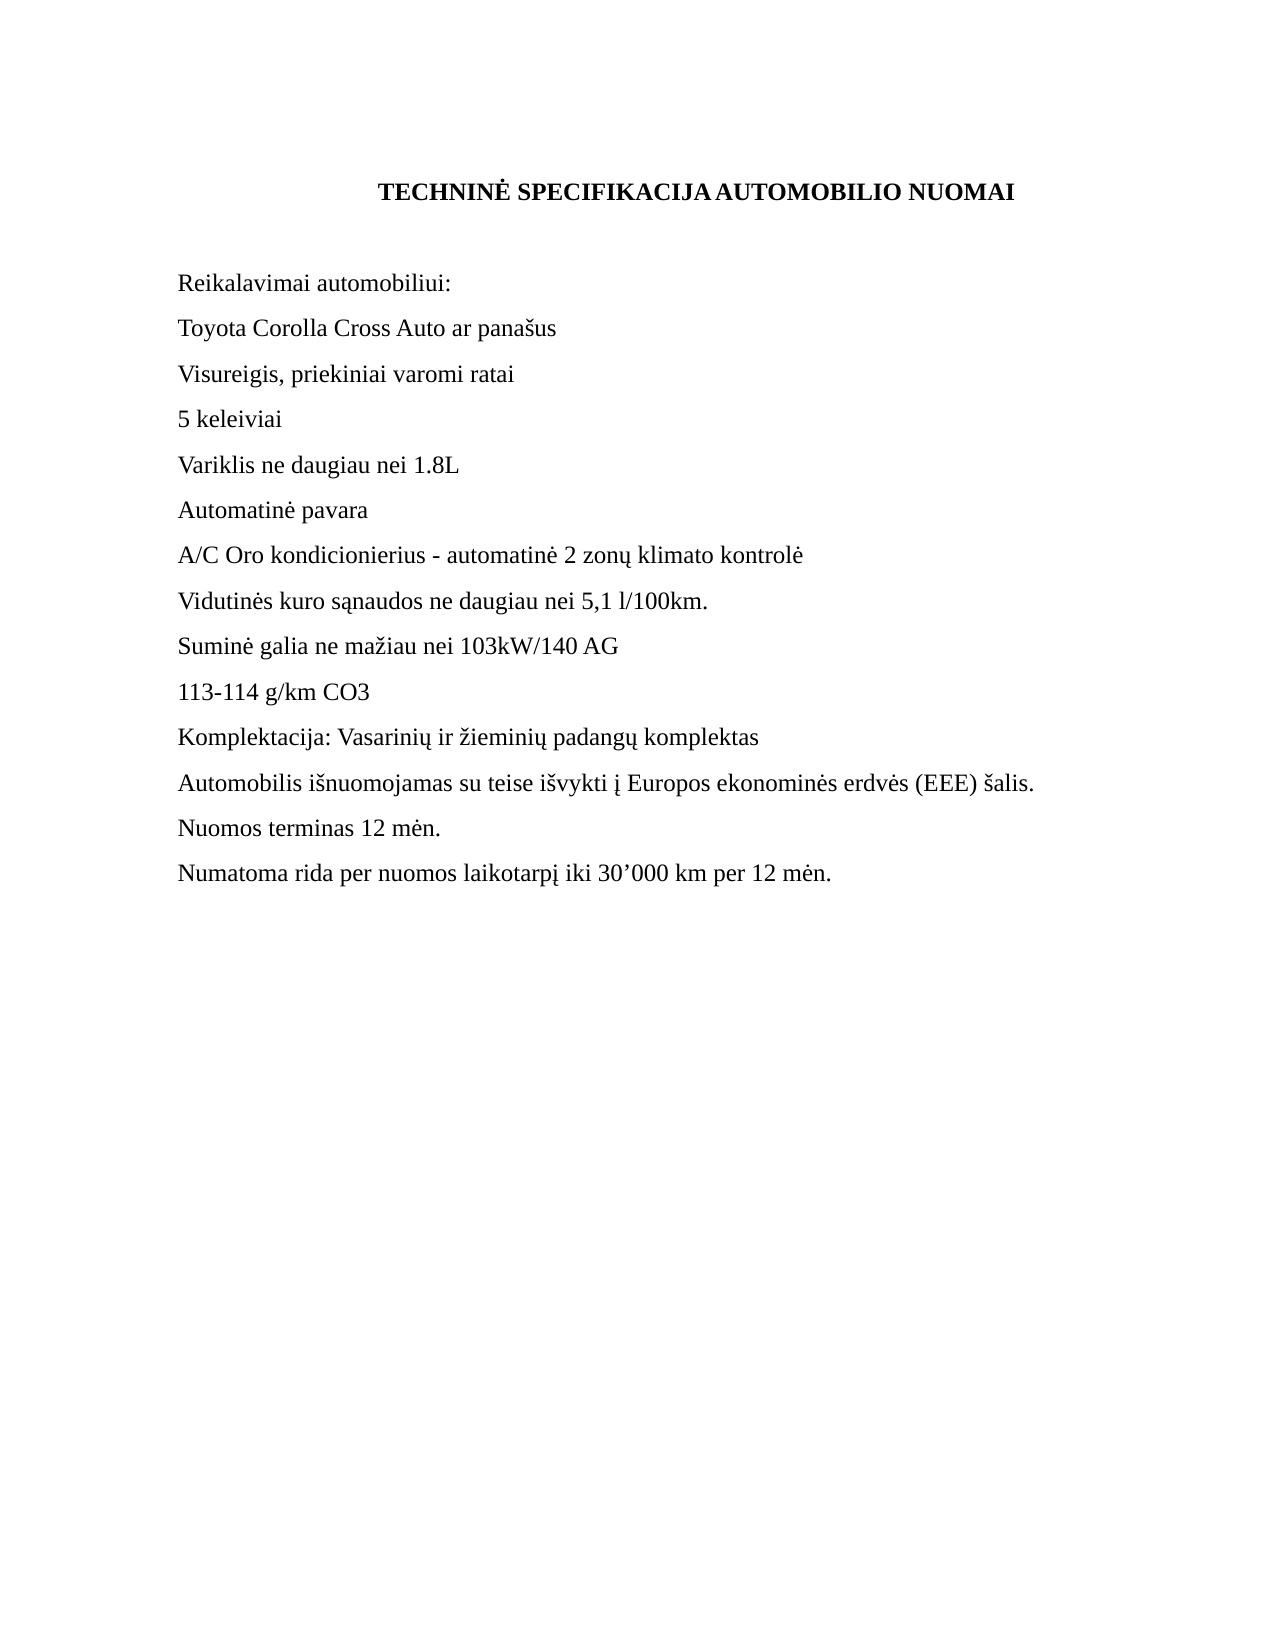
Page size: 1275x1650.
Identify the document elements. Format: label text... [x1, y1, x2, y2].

text Komplektacija: Vasarinių ir žieminių padangų komplektas [177, 722, 1216, 751]
text Nuomos terminas 12 mėn. [177, 813, 1216, 842]
text TECHNINĖ SPECIFIKACIJA AUTOMOBILIO NUOMAI [177, 177, 1216, 206]
text Suminė galia ne mažiau nei 103kW/140 AG [177, 631, 1216, 660]
text 5 keleiviai [177, 404, 1216, 433]
text Vidutinės kuro sąnaudos ne daugiau nei 5,1 l/100km. [177, 586, 1216, 615]
text Variklis ne daugiau nei 1.8L [177, 450, 1216, 478]
text Toyota Corolla Cross Auto ar panašus [177, 313, 1216, 342]
text Automobilis išnuomojamas su teise išvykti į Europos ekonominės erdvės (EEE) šalis. [177, 768, 1216, 796]
text 113-114 g/km CO3 [177, 677, 1216, 706]
text Numatoma rida per nuomos laikotarpį iki 30’000 km per 12 mėn. [177, 858, 1216, 887]
text A/C Oro kondicionierius - automatinė 2 zonų klimato kontrolė [177, 541, 1216, 569]
text Visureigis, priekiniai varomi ratai [177, 359, 1216, 388]
text Automatinė pavara [177, 495, 1216, 524]
text Reikalavimai automobiliui: [177, 268, 1216, 297]
